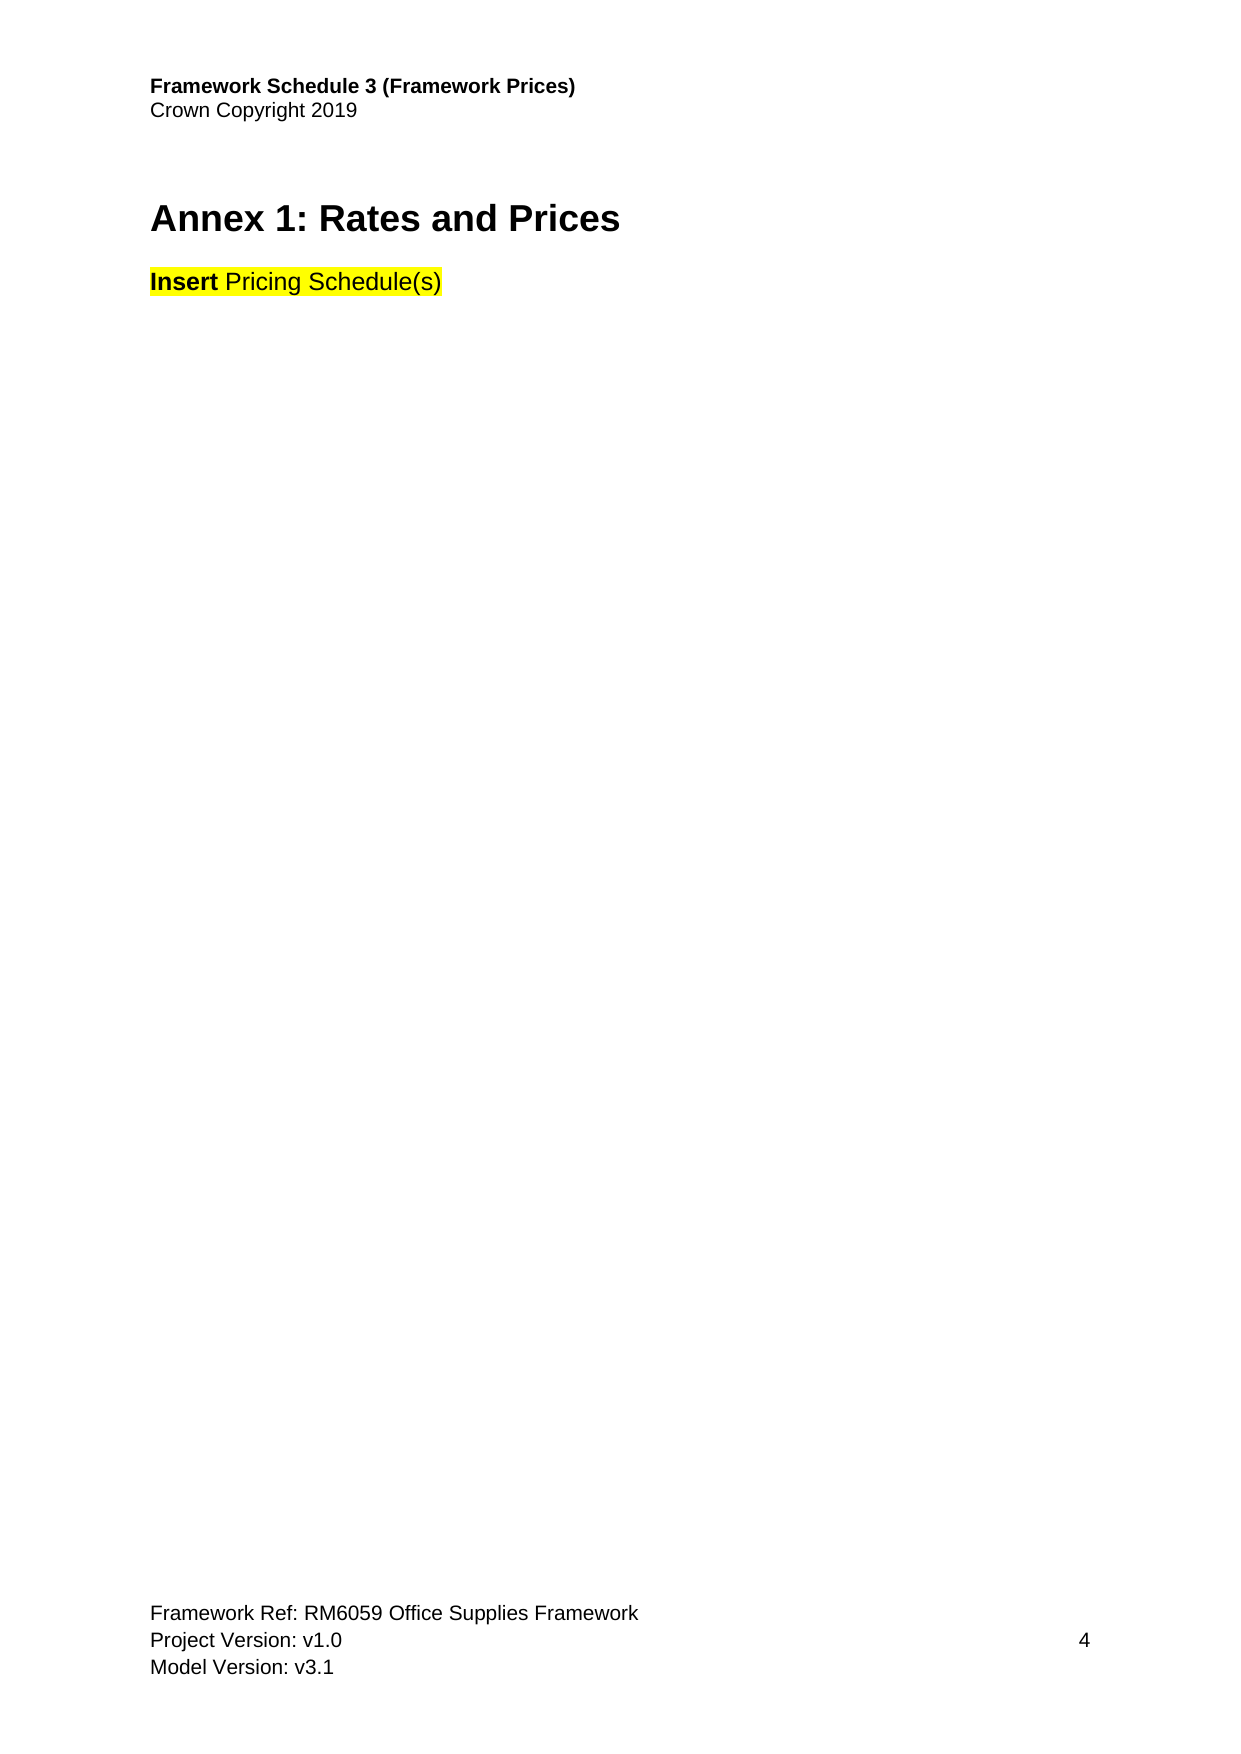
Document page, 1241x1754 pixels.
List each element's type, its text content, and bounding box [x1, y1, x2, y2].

text Insert Pricing Schedule(s) [150, 267, 1090, 296]
text Annex 1: Rates and Prices [150, 197, 1090, 240]
